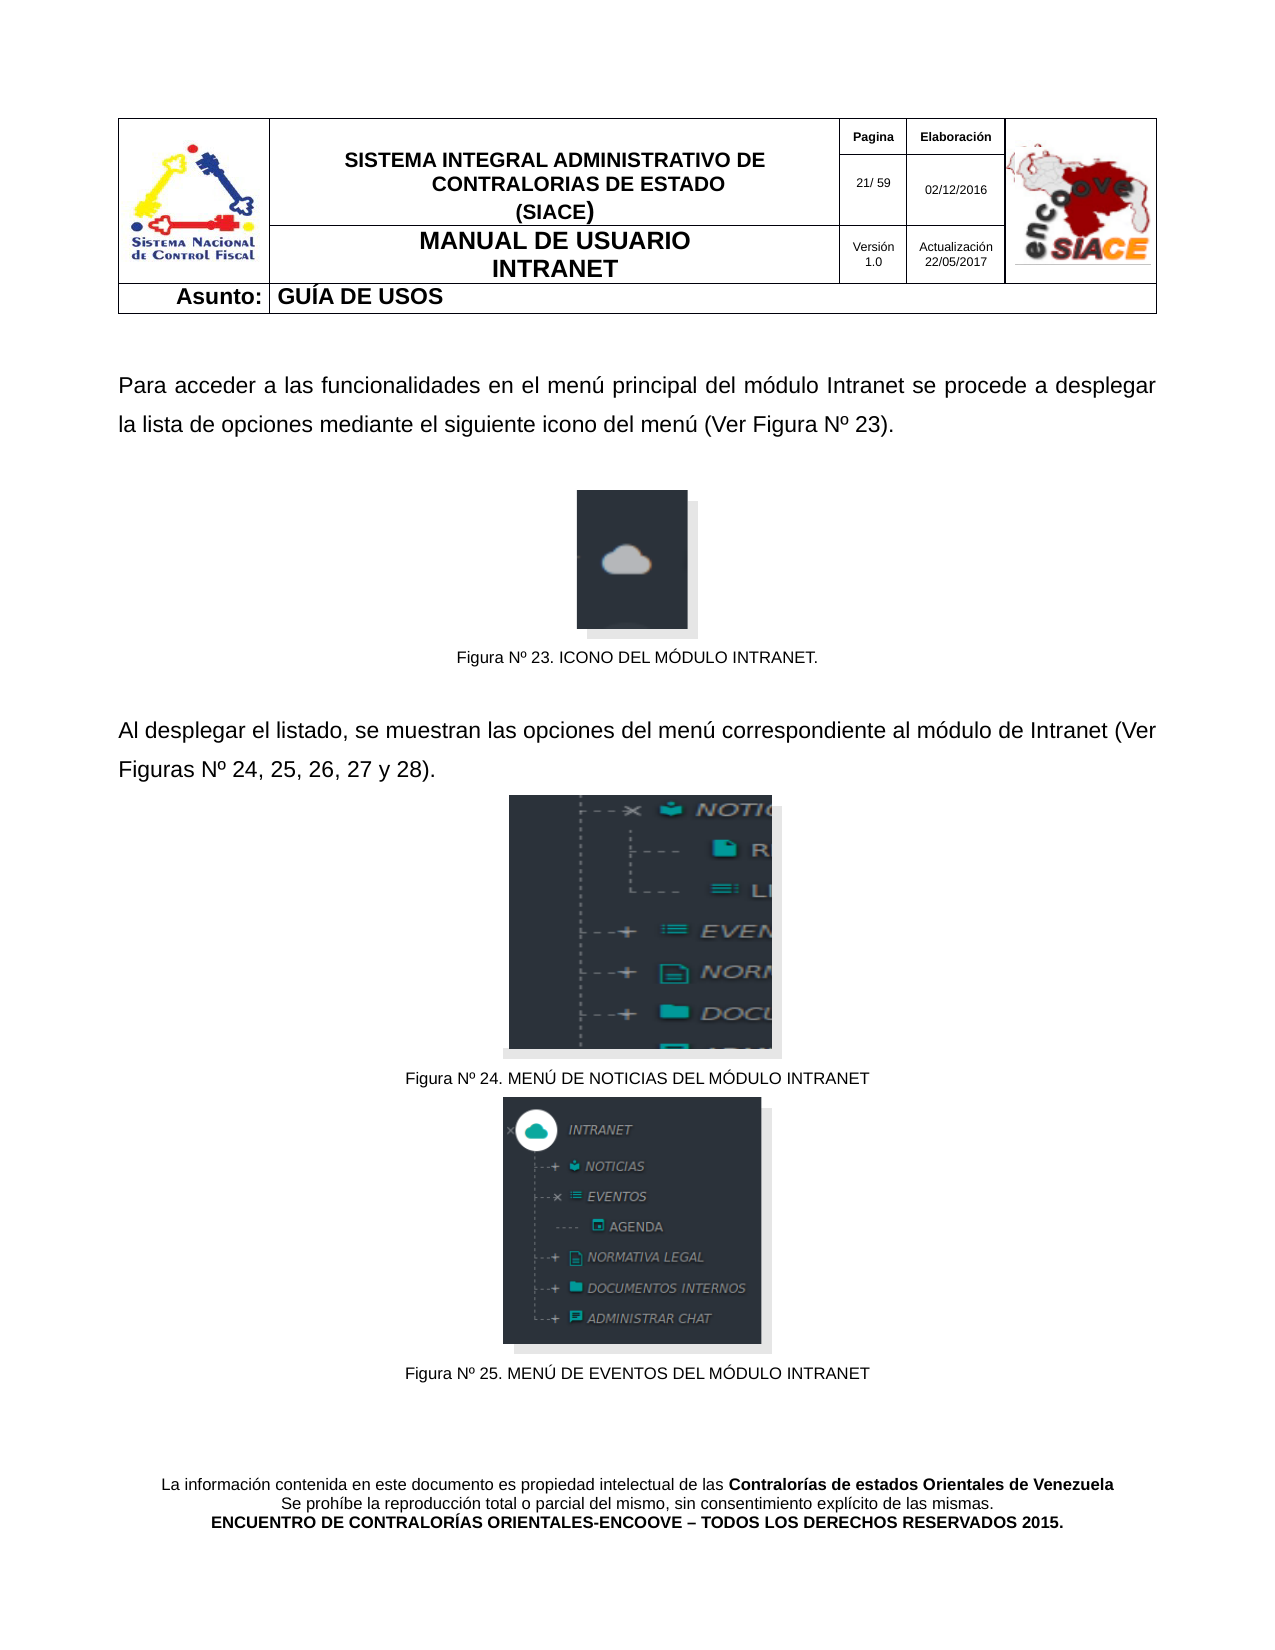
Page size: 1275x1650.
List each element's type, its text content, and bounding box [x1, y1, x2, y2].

text Figura Nº 24. MENÚ DE NOTICIAS DEL MÓDULO INTRANET [118, 796, 1157, 1088]
text Figura Nº 23. ICONO DEL MÓDULO INTRANET. [118, 648, 1157, 667]
picture [121, 140, 267, 266]
picture [576, 490, 688, 629]
picture [503, 1097, 762, 1344]
text Figura Nº 25. MENÚ DE EVENTOS DEL MÓDULO INTRANET [118, 1097, 1157, 1383]
text Al desplegar el listado, se muestran las opciones del menú correspondiente al módulo de Intranet (Ver Figuras Nº 24, 25, 26, 27 y 28). [118, 717, 1157, 782]
text Para acceder a las funcionalidades en el menú principal del módulo Intranet se procede a desplegar la lista de opciones mediante el siguiente icono del menú (Ver Figura Nº 23). [118, 372, 1157, 438]
picture [1006, 140, 1151, 266]
